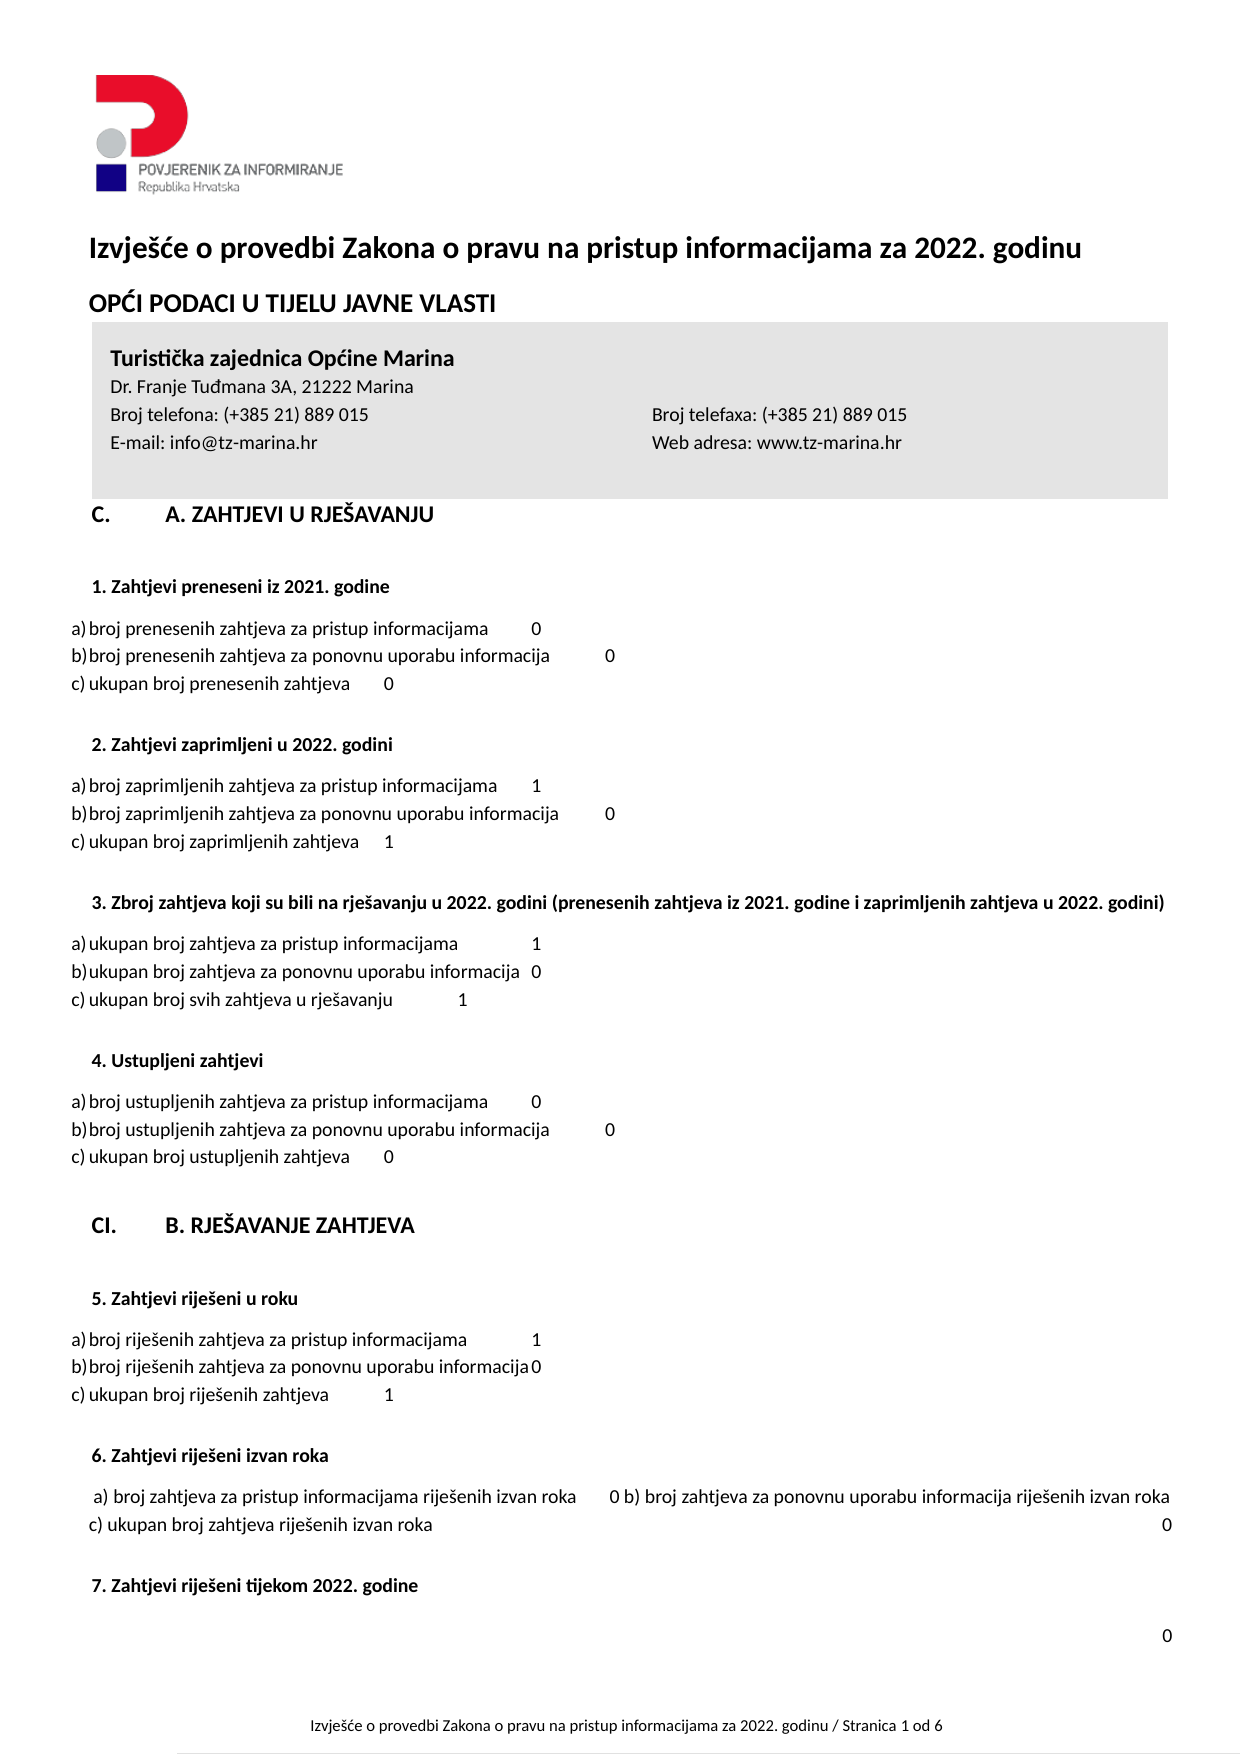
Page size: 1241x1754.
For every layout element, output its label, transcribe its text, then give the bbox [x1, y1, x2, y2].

list broj riješenih zahtjeva za pristup informacijama 1 [71, 1327, 1172, 1351]
table_header Turistička zajednica Općine Marina Dr. Franje Tuđmana 3A, 21222 Marina Broj telefona: (+385 21) 889 015 [92, 322, 652, 429]
text a) broj zahtjeva za pristup informacijama riješenih izvan roka 0 b) broj zahtjeva za ponovnu uporabu informacija riješenih izvan roka [93, 1484, 1172, 1509]
subtitle B. RJEŠAVANJE ZAHTJEVA [91, 1210, 1172, 1239]
text 2. Zahtjevi zaprimljeni u 2022. godini [91, 732, 1172, 756]
text OPĆI PODACI U TIJELU JAVNE VLASTI [88, 287, 1172, 319]
list ukupan broj ustupljenih zahtjeva 0 [71, 1145, 1172, 1169]
list broj riješenih zahtjeva za ponovnu uporabu informacija 0 [71, 1354, 1172, 1379]
list ukupan broj prenesenih zahtjeva 0 [71, 671, 1172, 695]
text 5. Zahtjevi riješeni u roku [91, 1286, 1172, 1310]
list broj prenesenih zahtjeva za ponovnu uporabu informacija 0 [71, 643, 1172, 668]
list broj ustupljenih zahtjeva za ponovnu uporabu informacija 0 [71, 1117, 1172, 1141]
subtitle A. ZAHTJEVI U RJEŠAVANJU [91, 499, 1172, 528]
list ukupan broj zahtjeva za pristup informacijama 1 [71, 931, 1172, 955]
list broj zaprimljenih zahtjeva za pristup informacijama 1 [71, 773, 1172, 798]
list ukupan broj svih zahtjeva u rješavanju 1 [71, 987, 1172, 1011]
list ukupan broj zaprimljenih zahtjeva 1 [71, 829, 1172, 853]
text 4. Ustupljeni zahtjevi [91, 1048, 1172, 1072]
table_cell Web adresa: www.tz-marina.hr [652, 429, 1168, 499]
text 6. Zahtjevi riješeni izvan roka [91, 1443, 1172, 1468]
list broj ustupljenih zahtjeva za pristup informacijama 0 [71, 1089, 1172, 1113]
list ukupan broj zahtjeva za ponovnu uporabu informacija 0 [71, 959, 1172, 983]
text c) ukupan broj zahtjeva riješenih izvan roka 0 [88, 1512, 1172, 1537]
text 3. Zbroj zahtjeva koji su bili na rješavanju u 2022. godini (prenesenih zahtjeva iz 2021. godine i zaprimljenih zahtjeva u 2022. godini) [91, 890, 1172, 914]
text 1. Zahtjevi preneseni iz 2021. godine [91, 574, 1172, 599]
list broj zaprimljenih zahtjeva za ponovnu uporabu informacija 0 [71, 801, 1172, 825]
list ukupan broj riješenih zahtjeva 1 [71, 1382, 1172, 1407]
table_header Broj telefaxa: (+385 21) 889 015 [652, 322, 1168, 429]
text 7. Zahtjevi riješeni tijekom 2022. godine [91, 1573, 1172, 1598]
table_cell E-mail: info@tz-marina.hr [92, 429, 652, 499]
list broj prenesenih zahtjeva za pristup informacijama 0 [71, 616, 1172, 640]
text Izvješće o provedbi Zakona o pravu na pristup informacijama za 2022. godinu [88, 229, 1172, 267]
